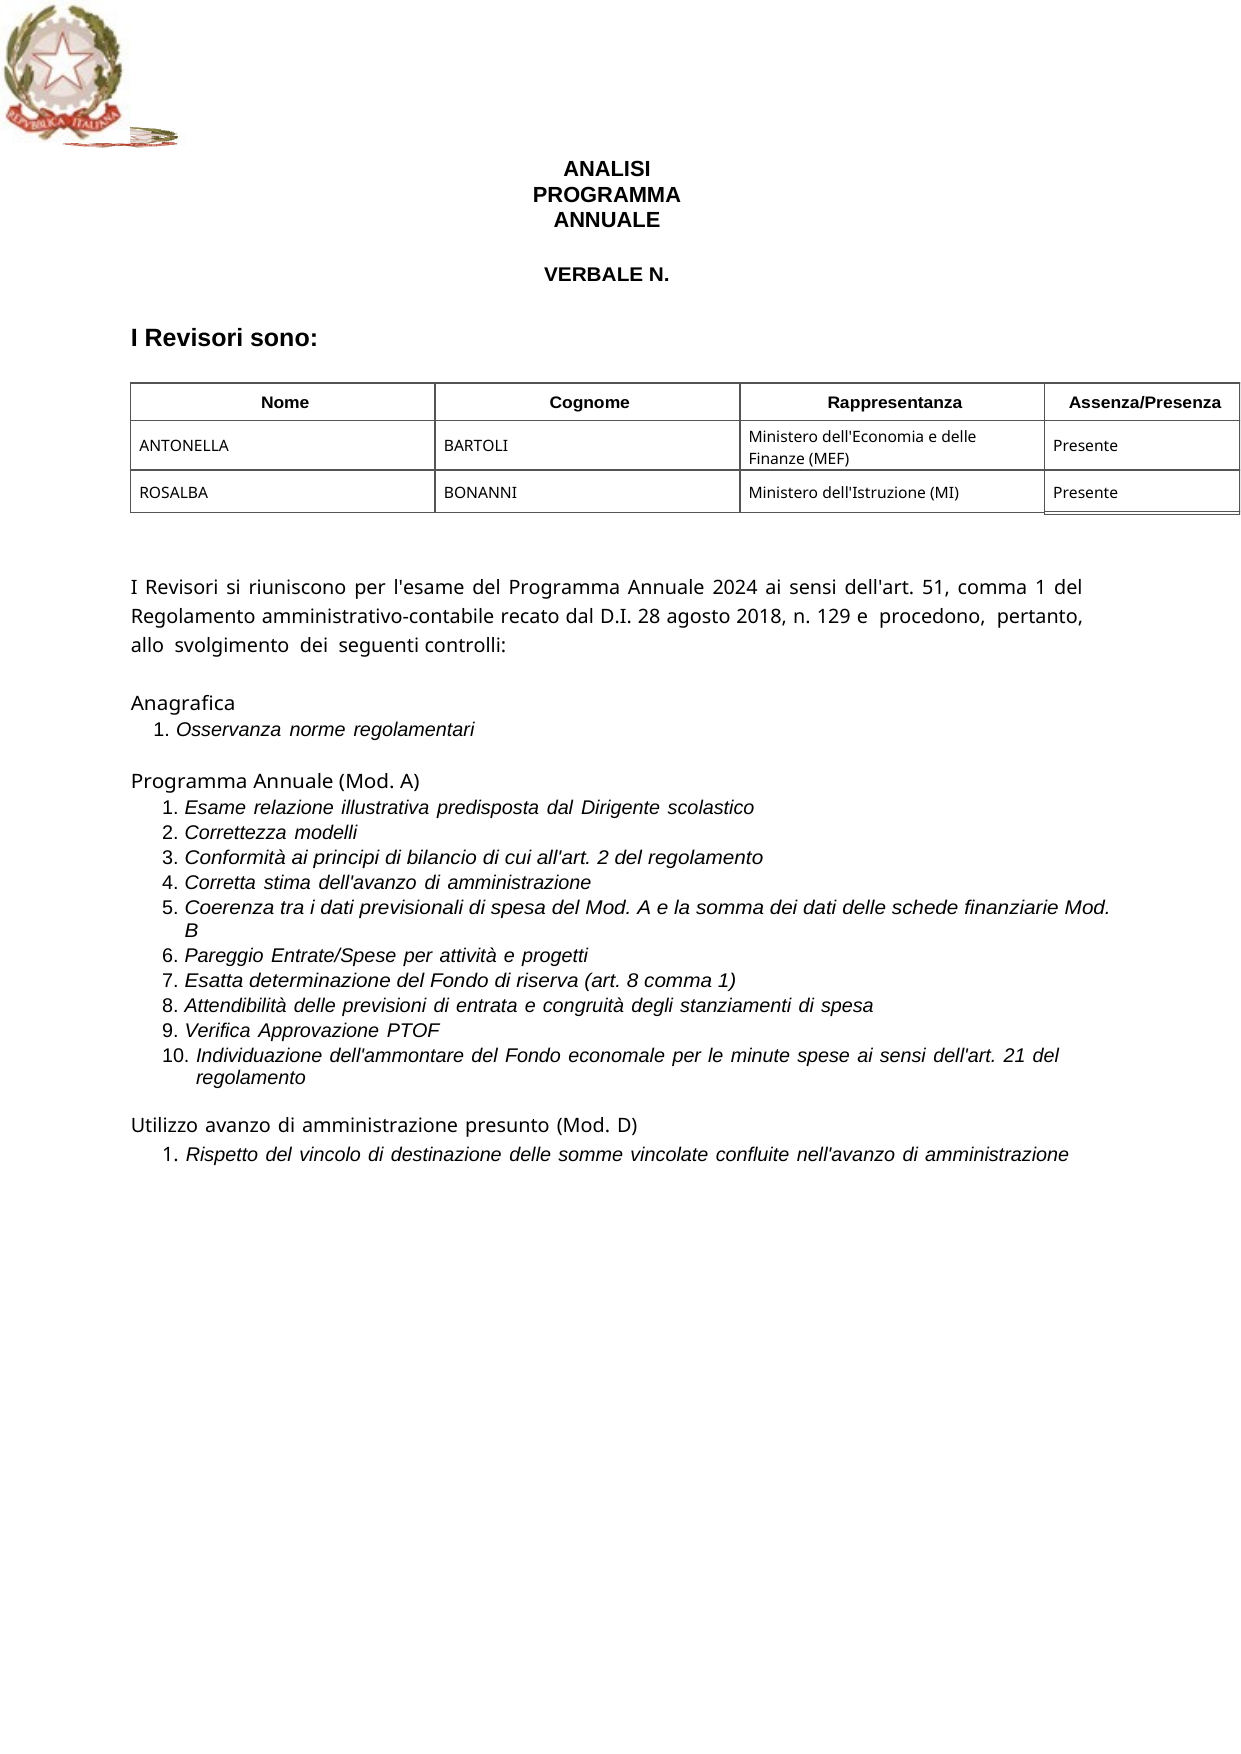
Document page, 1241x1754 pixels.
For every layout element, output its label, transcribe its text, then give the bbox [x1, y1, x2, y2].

text ANALISI PROGRAMMA ANNUALE [508, 156, 705, 232]
list Attendibilità delle previsioni di entrata e congruità degli stanziamenti di spesa [162, 993, 1122, 1016]
table_cell ROSALBA [131, 471, 434, 511]
list Individuazione dell'ammontare del Fondo economale per le minute spese ai sensi dell'art. 21 del regolamento [162, 1043, 1122, 1089]
list Coerenza tra i dati previsionali di spesa del Mod. A e la somma dei dati delle schede finanziarie Mod. B [162, 896, 1122, 941]
list Esame relazione illustrativa predisposta dal Dirigente scolastico [162, 796, 1122, 819]
table_cell Presente [1045, 421, 1239, 469]
list Corretta stima dell'avanzo di amministrazione [162, 871, 1122, 894]
subtitle Utilizzo avanzo di amministrazione presunto (Mod. D) [131, 1111, 1122, 1138]
text 1. Rispetto del vincolo di destinazione delle somme vincolate confluite nell'avanzo di amministrazione [162, 1140, 1122, 1167]
table_header Rappresentanza [741, 384, 1044, 419]
list Osservanza norme regolamentari [153, 718, 1122, 741]
table_cell Presente [1045, 471, 1239, 511]
table_header Assenza/Presenza [1045, 384, 1239, 419]
subtitle I Revisori si riuniscono per l'esame del Programma Annuale 2024 ai sensi dell'art. 51, comma 1 del Regolamento amministrativo-contabile recato dal D.I. 28 agosto 2018, n. 129 e procedono, pertanto, allo svolgimento dei seguenti controlli: [131, 573, 1083, 658]
subtitle I Revisori sono: [131, 323, 1122, 352]
subtitle Programma Annuale (Mod. A) [131, 767, 1122, 794]
list Pareggio Entrate/Spese per attività e progetti [162, 944, 1122, 966]
table_cell ANTONELLA [131, 421, 434, 469]
text Anagrafica [131, 689, 1122, 716]
list Correttezza modelli [162, 821, 1122, 844]
table_header Nome [131, 384, 434, 419]
table_cell Ministero dell'Economia e delle Finanze (MEF) [741, 421, 1044, 469]
table_header Cognome [436, 384, 739, 419]
list Conformità ai principi di bilancio di cui all'art. 2 del regolamento [162, 846, 1122, 869]
list Esatta determinazione del Fondo di riserva (art. 8 comma 1) [162, 969, 1122, 991]
text VERBALE N. [508, 263, 705, 286]
table_cell BARTOLI [436, 421, 739, 469]
table_cell Ministero dell'Istruzione (MI) [741, 471, 1044, 511]
table_cell BONANNI [436, 471, 739, 511]
list Verifica Approvazione PTOF [162, 1018, 1122, 1041]
picture [0, 0, 187, 148]
